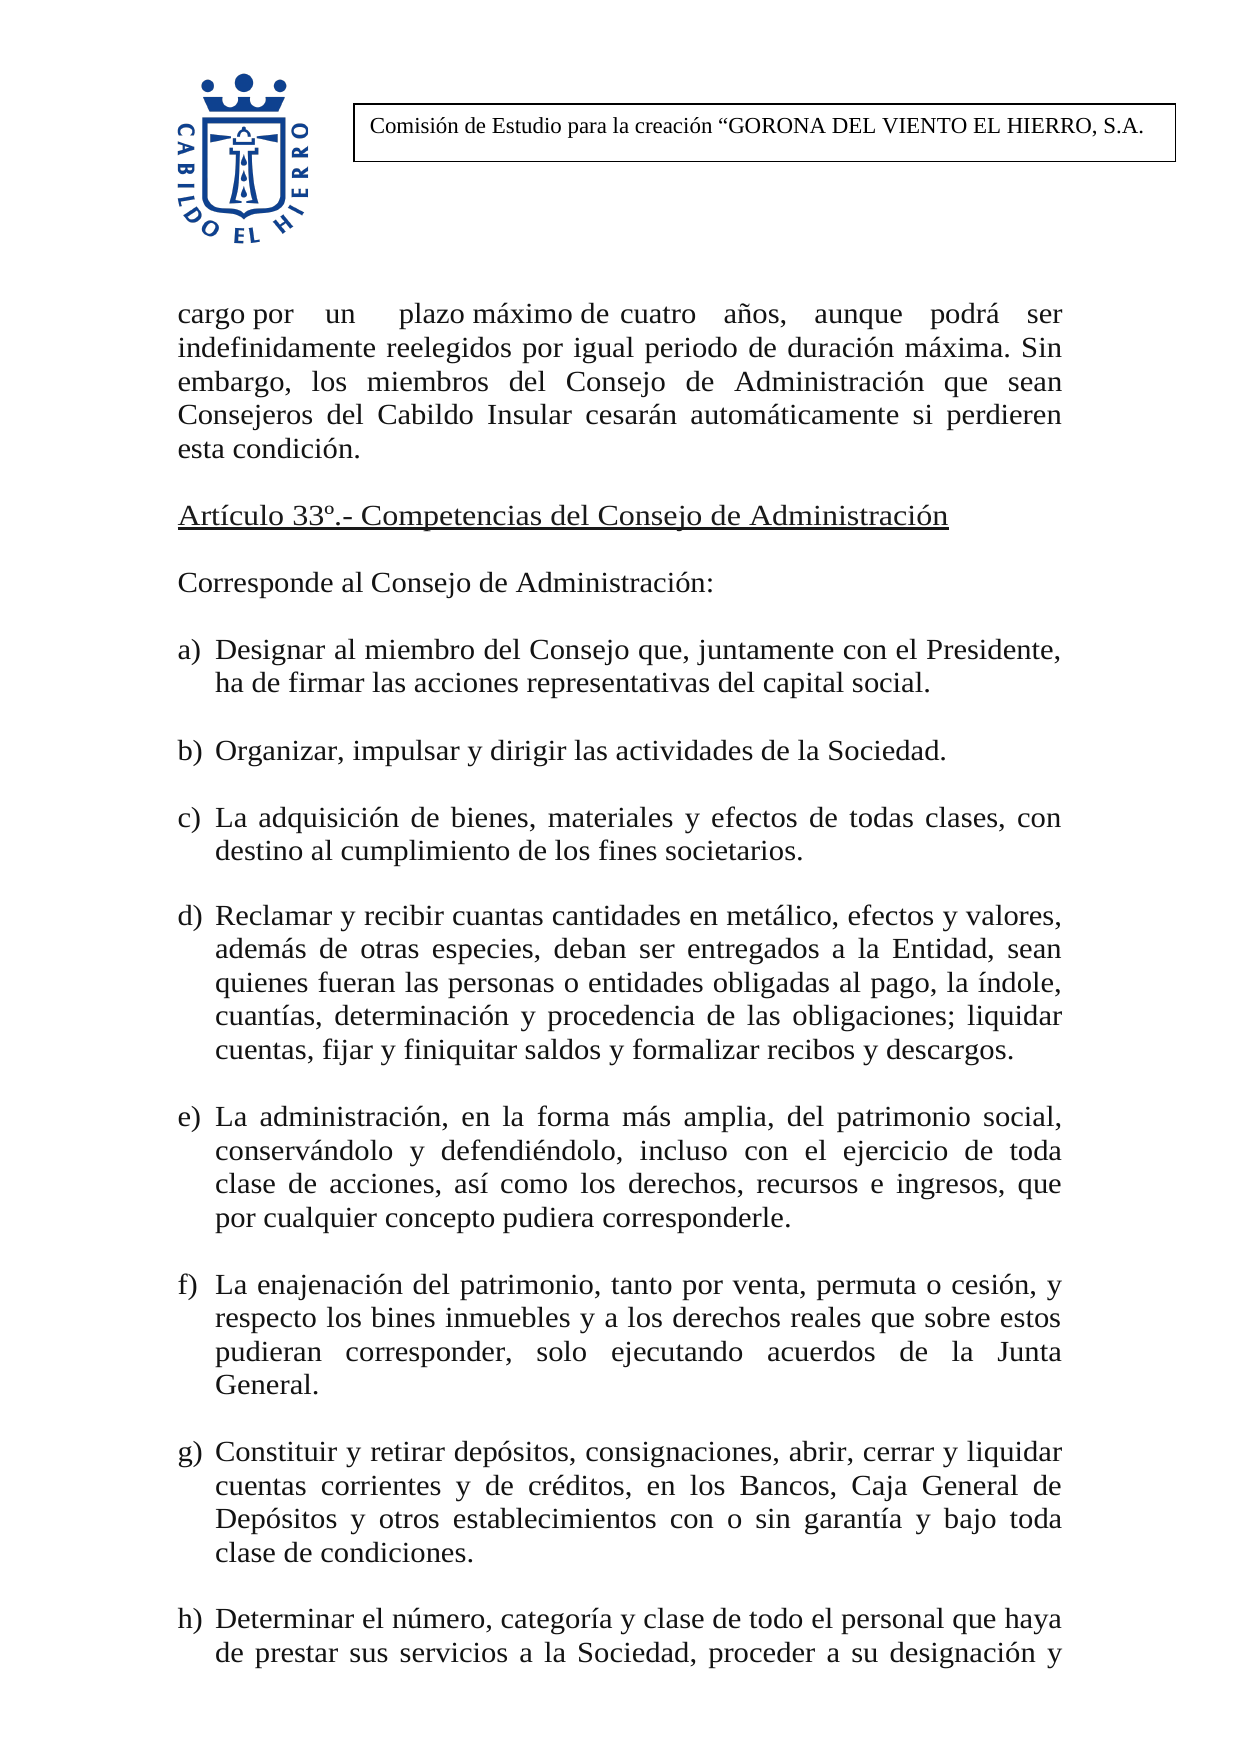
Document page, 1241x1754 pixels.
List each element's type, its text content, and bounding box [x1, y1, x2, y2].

list Designar al miembro del Consejo que, juntamente con el Presidente, ha de firmar las acciones representativas del capital social. [177, 632, 1063, 699]
list Organizar, impulsar y dirigir las actividades de la Sociedad. [177, 733, 1063, 766]
list La administración, en la forma más amplia, del patrimonio social, conservándolo y defendiéndolo, incluso con el ejercicio de toda clase de acciones, así como los derechos, recursos e ingresos, que por cualquier concepto pudiera corresponderle. [177, 1099, 1063, 1233]
list La enajenación del patrimonio, tanto por venta, permuta o cesión, y respecto los bines inmuebles y a los derechos reales que sobre estos pudieran corresponder, solo ejecutando acuerdos de la Junta General. [177, 1267, 1063, 1401]
text cargo por un plazo máximo de cuatro años, aunque podrá ser indefinidamente reelegidos por igual periodo de duración máxima. Sin embargo, los miembros del Consejo de Administración que sean Consejeros del Cabildo Insular cesarán automáticamente si perdieren esta condición. [177, 297, 1063, 464]
text Corresponde al Consejo de Administración: [177, 565, 1063, 598]
text Artículo 33º.- Competencias del Consejo de Administración [177, 498, 1063, 531]
list Reclamar y recibir cuantas cantidades en metálico, efectos y valores, además de otras especies, deban ser entregados a la Entidad, sean quienes fueran las personas o entidades obligadas al pago, la índole, cuantías, determinación y procedencia de las obligaciones; liquidar cuentas, fijar y finiquitar saldos y formalizar recibos y descargos. [177, 898, 1063, 1066]
list La adquisición de bienes, materiales y efectos de todas clases, con destino al cumplimiento de los fines societarios. [177, 800, 1063, 867]
list Determinar el número, categoría y clase de todo el personal que haya de prestar sus servicios a la Sociedad, proceder a su designación y [177, 1601, 1063, 1668]
list Constituir y retirar depósitos, consignaciones, abrir, cerrar y liquidar cuentas corrientes y de créditos, en los Bancos, Caja General de Depósitos y otros establecimientos con o sin garantía y bajo toda clase de condiciones. [177, 1434, 1063, 1569]
